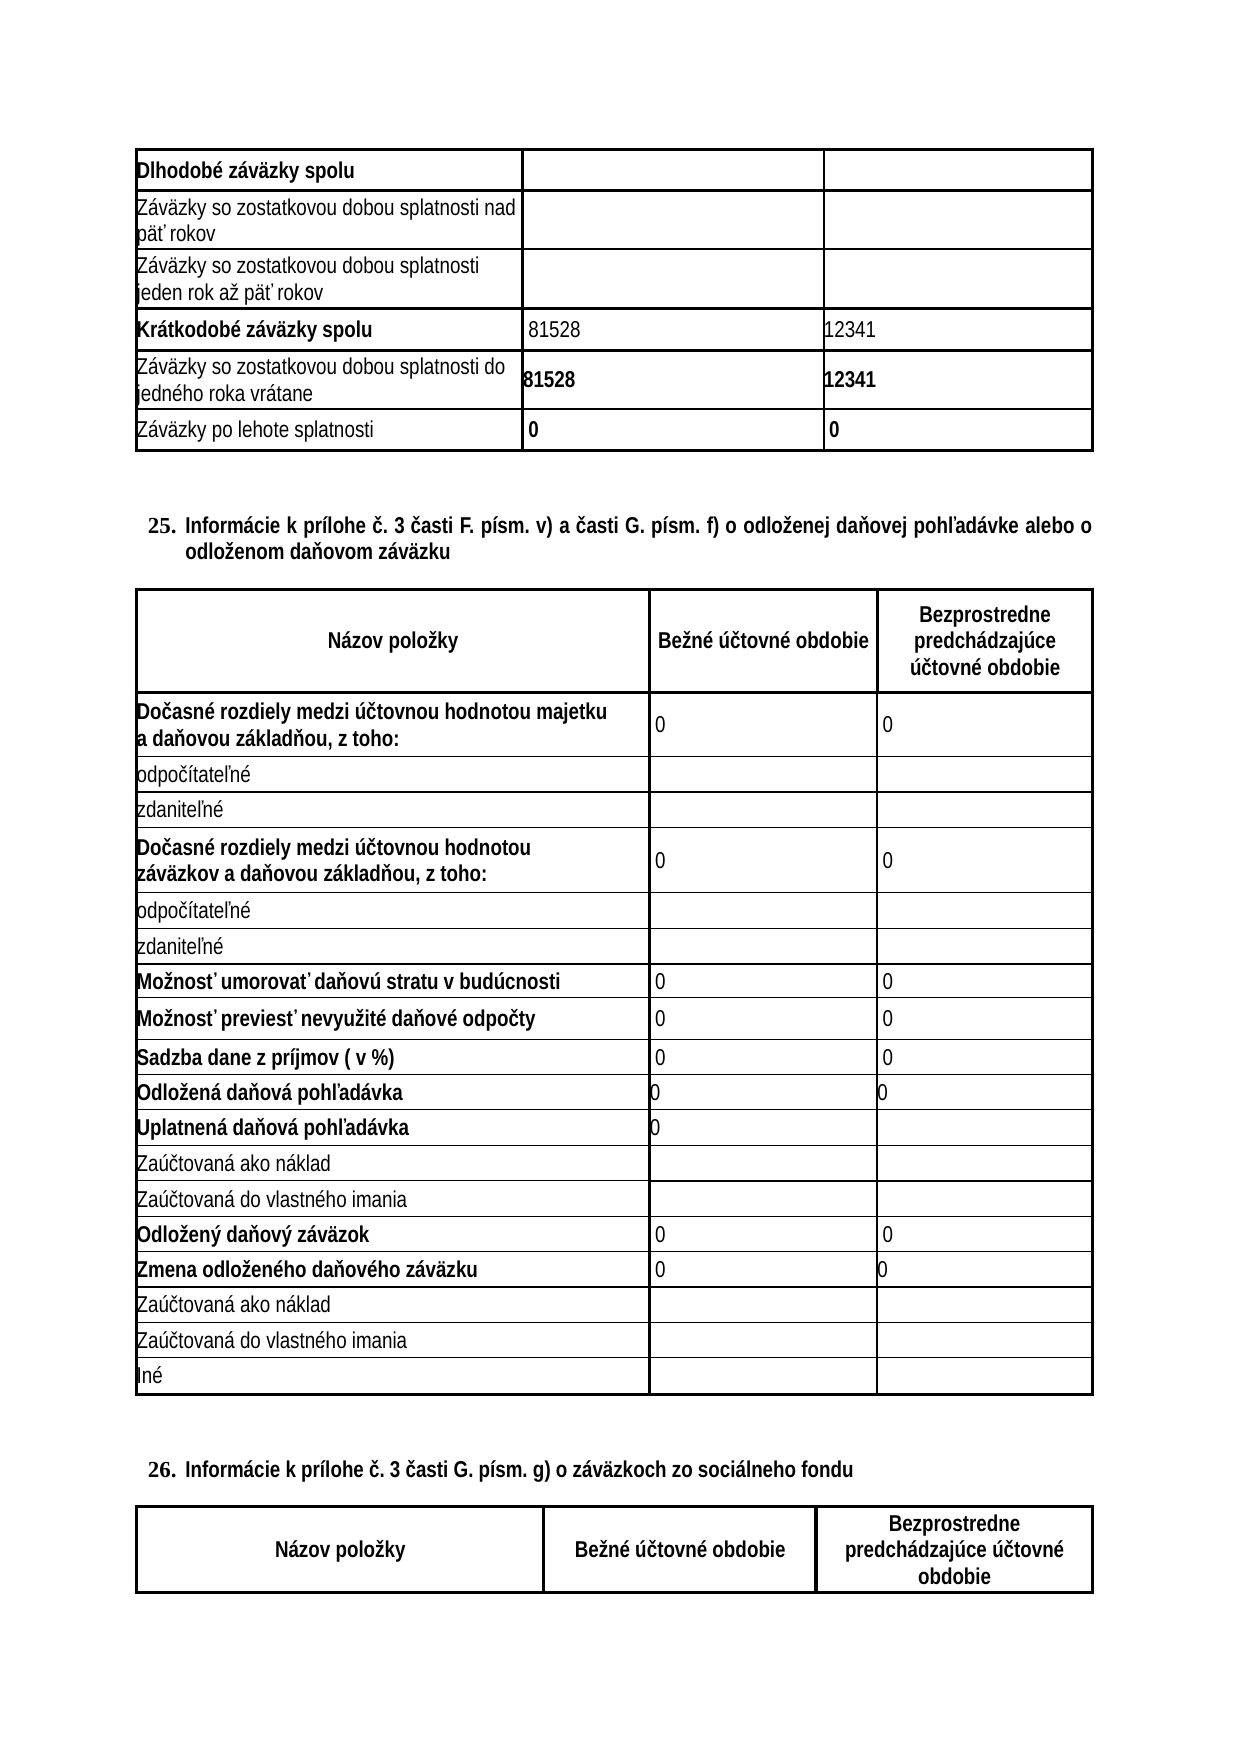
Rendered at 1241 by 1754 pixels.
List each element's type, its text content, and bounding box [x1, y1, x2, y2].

table_cell zdaniteľné [138, 929, 648, 963]
table_cell 0 [524, 410, 823, 449]
table_cell [878, 1288, 1091, 1322]
table_cell [651, 757, 876, 791]
table_cell Zaúčtovaná ako náklad [138, 1288, 648, 1322]
table_cell 0 [651, 965, 876, 997]
table_cell 0 [651, 694, 876, 756]
table_cell 12341 [825, 352, 1091, 407]
table_header Názov položky [138, 591, 648, 691]
table_cell [651, 929, 876, 963]
table_cell [878, 793, 1091, 826]
table_cell [524, 192, 823, 248]
table_cell Dlhodobé záväzky spolu [138, 151, 521, 189]
table_cell Záväzky so zostatkovou dobou splatnosti do jedného roka vrátane [138, 352, 521, 407]
table_cell 0 [878, 1217, 1091, 1251]
table_cell [878, 1110, 1091, 1145]
table_cell 0 [878, 965, 1091, 997]
table_cell 0 [651, 1075, 876, 1109]
table_cell Záväzky so zostatkovou dobou splatnosti jeden rok až päť rokov [138, 250, 521, 307]
table_cell [651, 893, 876, 927]
table_cell 0 [825, 410, 1091, 449]
table_cell [878, 1146, 1091, 1180]
table_cell [524, 151, 823, 189]
table_cell Možnosť umorovať daňovú stratu v budúcnosti [138, 965, 648, 997]
table_header Bezprostredne predchádzajúce účtovné obdobie [879, 591, 1091, 691]
table_cell 0 [878, 1075, 1091, 1109]
table_cell 0 [878, 828, 1091, 892]
table_cell [825, 250, 1091, 307]
table_cell Sadzba dane z príjmov ( v %) [138, 1040, 648, 1074]
table_cell [878, 757, 1091, 791]
table_cell [651, 793, 876, 826]
table_cell [878, 1323, 1091, 1357]
table_cell [651, 1323, 876, 1357]
table_cell Odložený daňový záväzok [138, 1217, 648, 1251]
table_cell Možnosť previesť nevyužité daňové odpočty [138, 998, 648, 1038]
table_cell [651, 1288, 876, 1322]
table_cell [524, 250, 823, 307]
table_cell [878, 893, 1091, 927]
table_cell 0 [878, 1252, 1091, 1286]
table_cell [825, 192, 1091, 248]
table_cell [878, 1358, 1091, 1393]
table_header Bežné účtovné obdobie [651, 591, 876, 691]
table_cell Uplatnená daňová pohľadávka [138, 1110, 648, 1145]
table_cell Odložená daňová pohľadávka [138, 1075, 648, 1109]
table_cell Iné [138, 1358, 648, 1393]
table_cell [825, 151, 1091, 189]
table_cell [651, 1358, 876, 1393]
table_cell 0 [878, 694, 1091, 756]
table_cell 0 [651, 828, 876, 892]
table_cell 0 [878, 1040, 1091, 1074]
table_cell Dočasné rozdiely medzi účtovnou hodnotou majetku a daňovou základňou, z toho: [138, 694, 648, 756]
table_header Bezprostredne predchádzajúce účtovné obdobie [818, 1508, 1091, 1591]
table_header Bežné účtovné obdobie [545, 1508, 814, 1591]
table_cell Zmena odloženého daňového záväzku [138, 1252, 648, 1286]
table_cell 0 [651, 1040, 876, 1074]
table_cell Krátkodobé záväzky spolu [138, 310, 521, 348]
table_cell Záväzky po lehote splatnosti [138, 410, 521, 449]
title Informácie k prílohe č. 3 časti G. písm. g) o záväzkoch zo sociálneho fondu [148, 1456, 1093, 1482]
table_cell Dočasné rozdiely medzi účtovnou hodnotou záväzkov a daňovou základňou, z toho: [138, 828, 648, 892]
table_cell zdaniteľné [138, 793, 648, 826]
title Informácie k prílohe č. 3 časti F. písm. v) a časti G. písm. f) o odloženej daňovej pohľadávke alebo o odloženom daňovom záväzku [148, 512, 1093, 564]
table_cell [878, 929, 1091, 963]
table_cell 0 [651, 1110, 876, 1145]
table_cell odpočítateľné [138, 757, 648, 791]
table_cell [878, 1182, 1091, 1216]
table_header Názov položky [138, 1508, 542, 1591]
table_cell Zaúčtovaná do vlastného imania [138, 1181, 648, 1216]
table_cell 0 [651, 1252, 876, 1286]
table_cell Záväzky so zostatkovou dobou splatnosti nad päť rokov [138, 192, 521, 248]
table_cell 0 [651, 1217, 876, 1251]
table_cell Zaúčtovaná ako náklad [138, 1146, 648, 1180]
table_cell 81528 [524, 352, 823, 407]
table_cell Zaúčtovaná do vlastného imania [138, 1323, 648, 1357]
table_cell 12341 [825, 310, 1091, 348]
table_cell [651, 1182, 876, 1216]
table_cell odpočítateľné [138, 893, 648, 927]
table_cell 0 [651, 998, 876, 1038]
table_cell 0 [878, 998, 1091, 1038]
table_cell [651, 1146, 876, 1180]
table_cell 81528 [524, 310, 823, 348]
